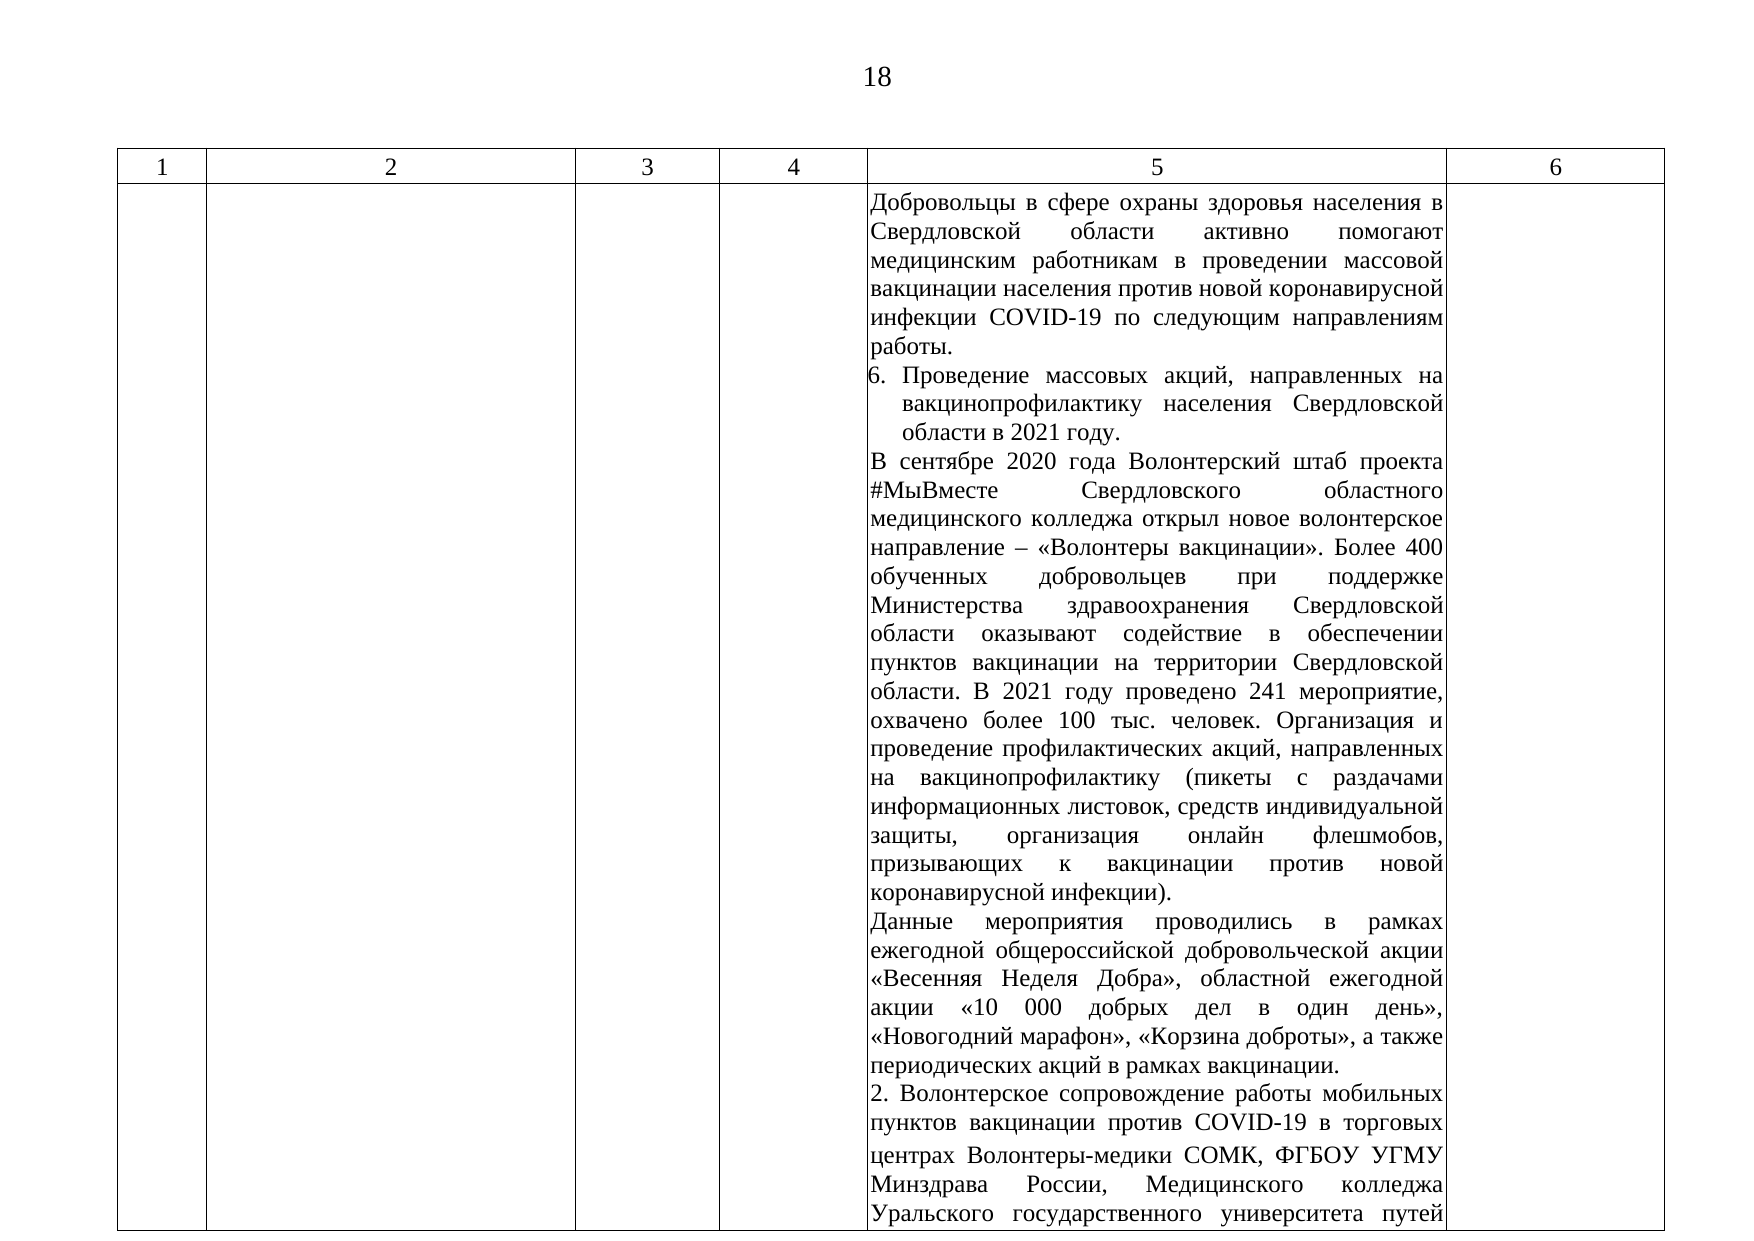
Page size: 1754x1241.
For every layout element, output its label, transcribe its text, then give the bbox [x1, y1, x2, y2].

table_header 5 [868, 149, 1446, 183]
table_cell Добровольцы в сфере охраны здоровья населения в Свердловской области активно помогают медицинским работникам в проведении массовой вакцинации населения против новой коронавирусной инфекции COVID-19 по следующим направлениям работы. Проведение массовых акций, направленных на вакцинопрофилактику населения Свердловской области в 2021 году. В сентябре 2020 года Волонтерский штаб проекта #МыВместе Свердловского областного медицинского колледжа открыл новое волонтерское направление – «Волонтеры вакцинации». Более 400 обученных добровольцев при поддержке Министерства здравоохранения Свердловской области оказывают содействие в обеспечении пунктов вакцинации на территории Свердловской области. В 2021 году проведено 241 мероприятие, охвачено более 100 тыс. человек. Организация и проведение профилактических акций, направленных на вакцинопрофилактику (пикеты с раздачами информационных листовок, средств индивидуальной защиты, организация онлайн флешмобов, призывающих к вакцинации против новой коронавирусной инфекции). Данные мероприятия проводились в рамках ежегодной общероссийской добровольческой акции «Весенняя Неделя Добра», областной ежегодной акции «10 000 добрых дел в один день», «Новогодний марафон», «Корзина доброты», а также периодических акций в рамках вакцинации. 2. Волонтерское сопровождение работы мобильных пунктов вакцинации против COVID-19 в торговых центрах Волонтеры-медики СОМК, ФГБОУ УГМУ Минздрава России, Медицинского колледжа Уральского государственного университета путей [868, 184, 1446, 1230]
table_cell - [720, 184, 867, 1230]
table_cell [118, 184, 206, 1230]
table_cell [576, 184, 719, 1230]
table_header 3 [576, 149, 719, 183]
table_header 1 [118, 149, 206, 183]
table_header 4 [720, 149, 867, 183]
table_header 2 [207, 149, 575, 183]
table_header 6 [1447, 149, 1664, 183]
table_cell [1447, 184, 1664, 1230]
table_cell [207, 184, 575, 1230]
